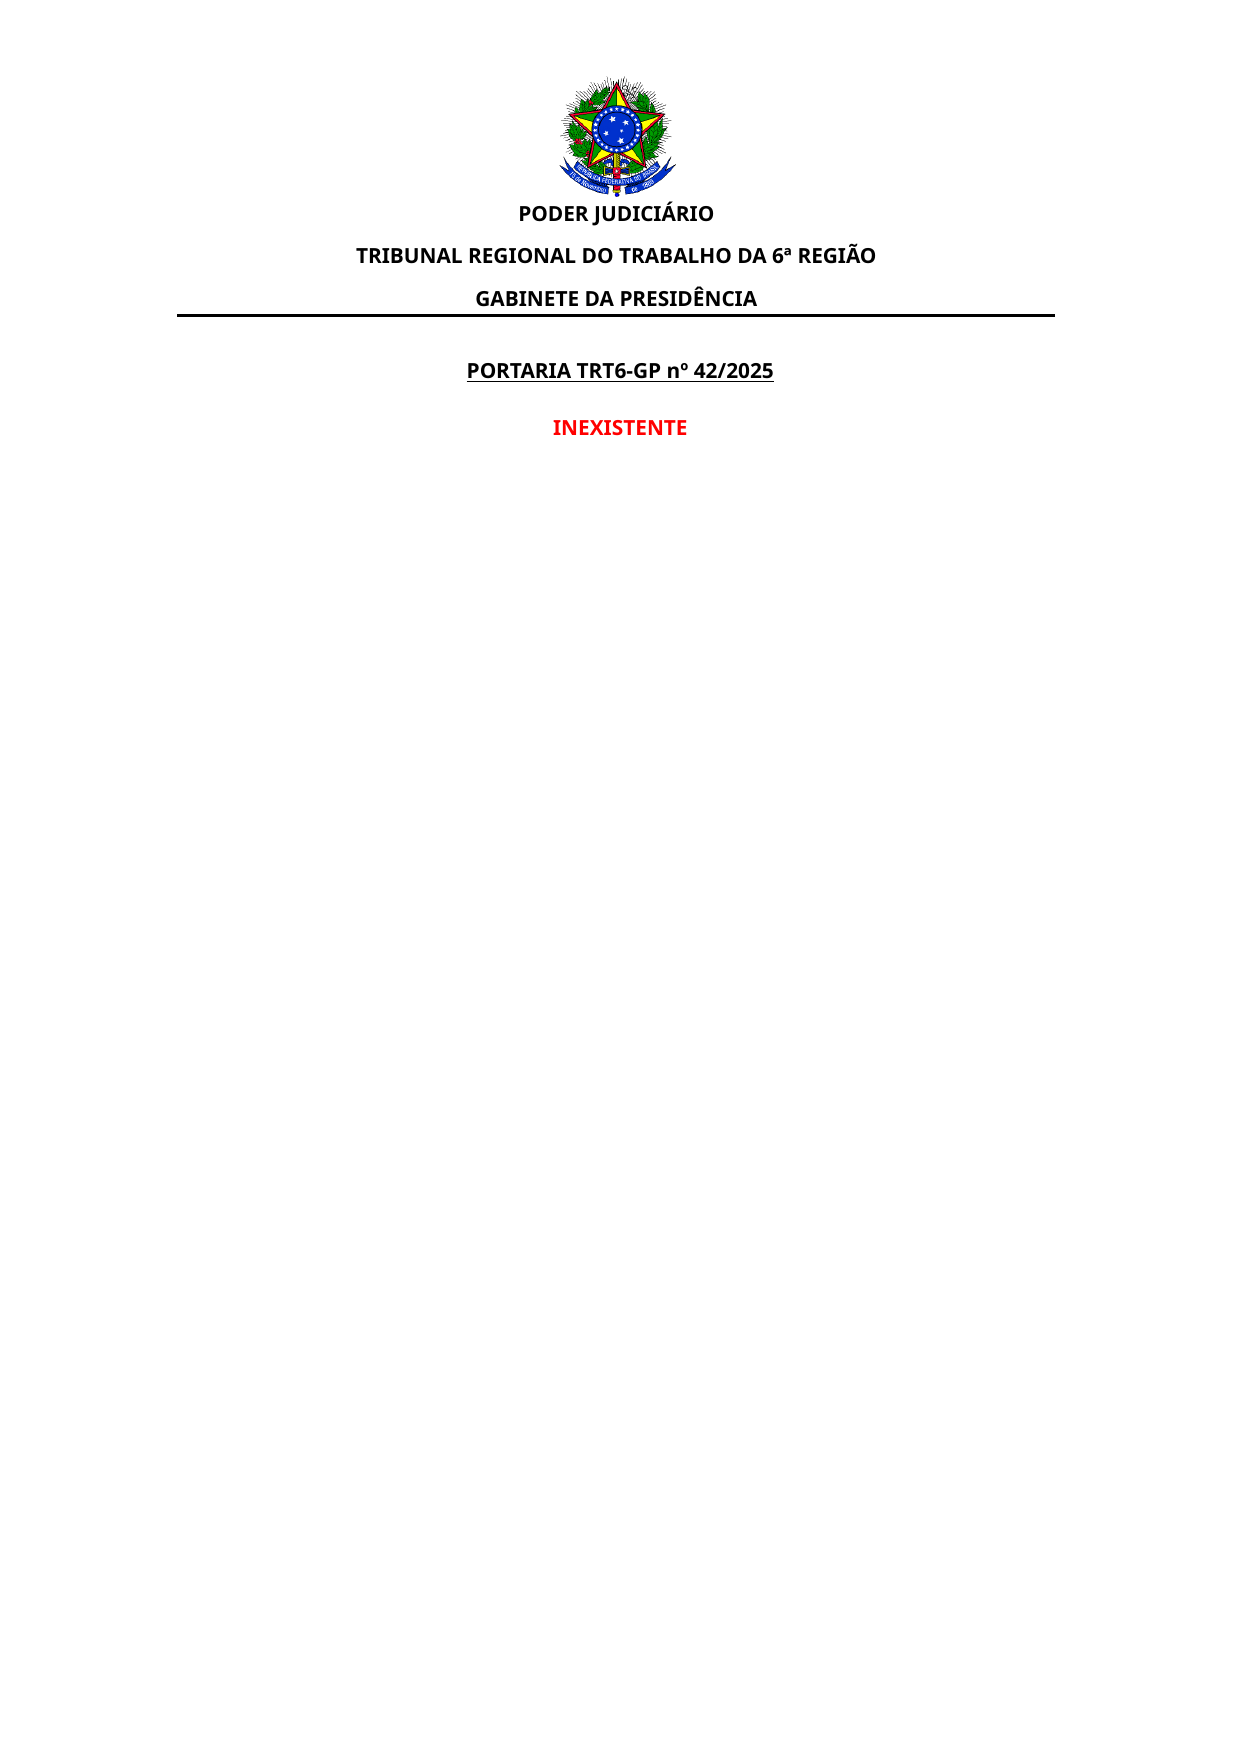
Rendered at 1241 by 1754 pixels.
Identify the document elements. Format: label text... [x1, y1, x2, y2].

picture [553, 73, 679, 199]
text INEXISTENTE [177, 413, 1063, 442]
text PORTARIA TRT6-GP nº 42/2025 [177, 357, 1063, 385]
